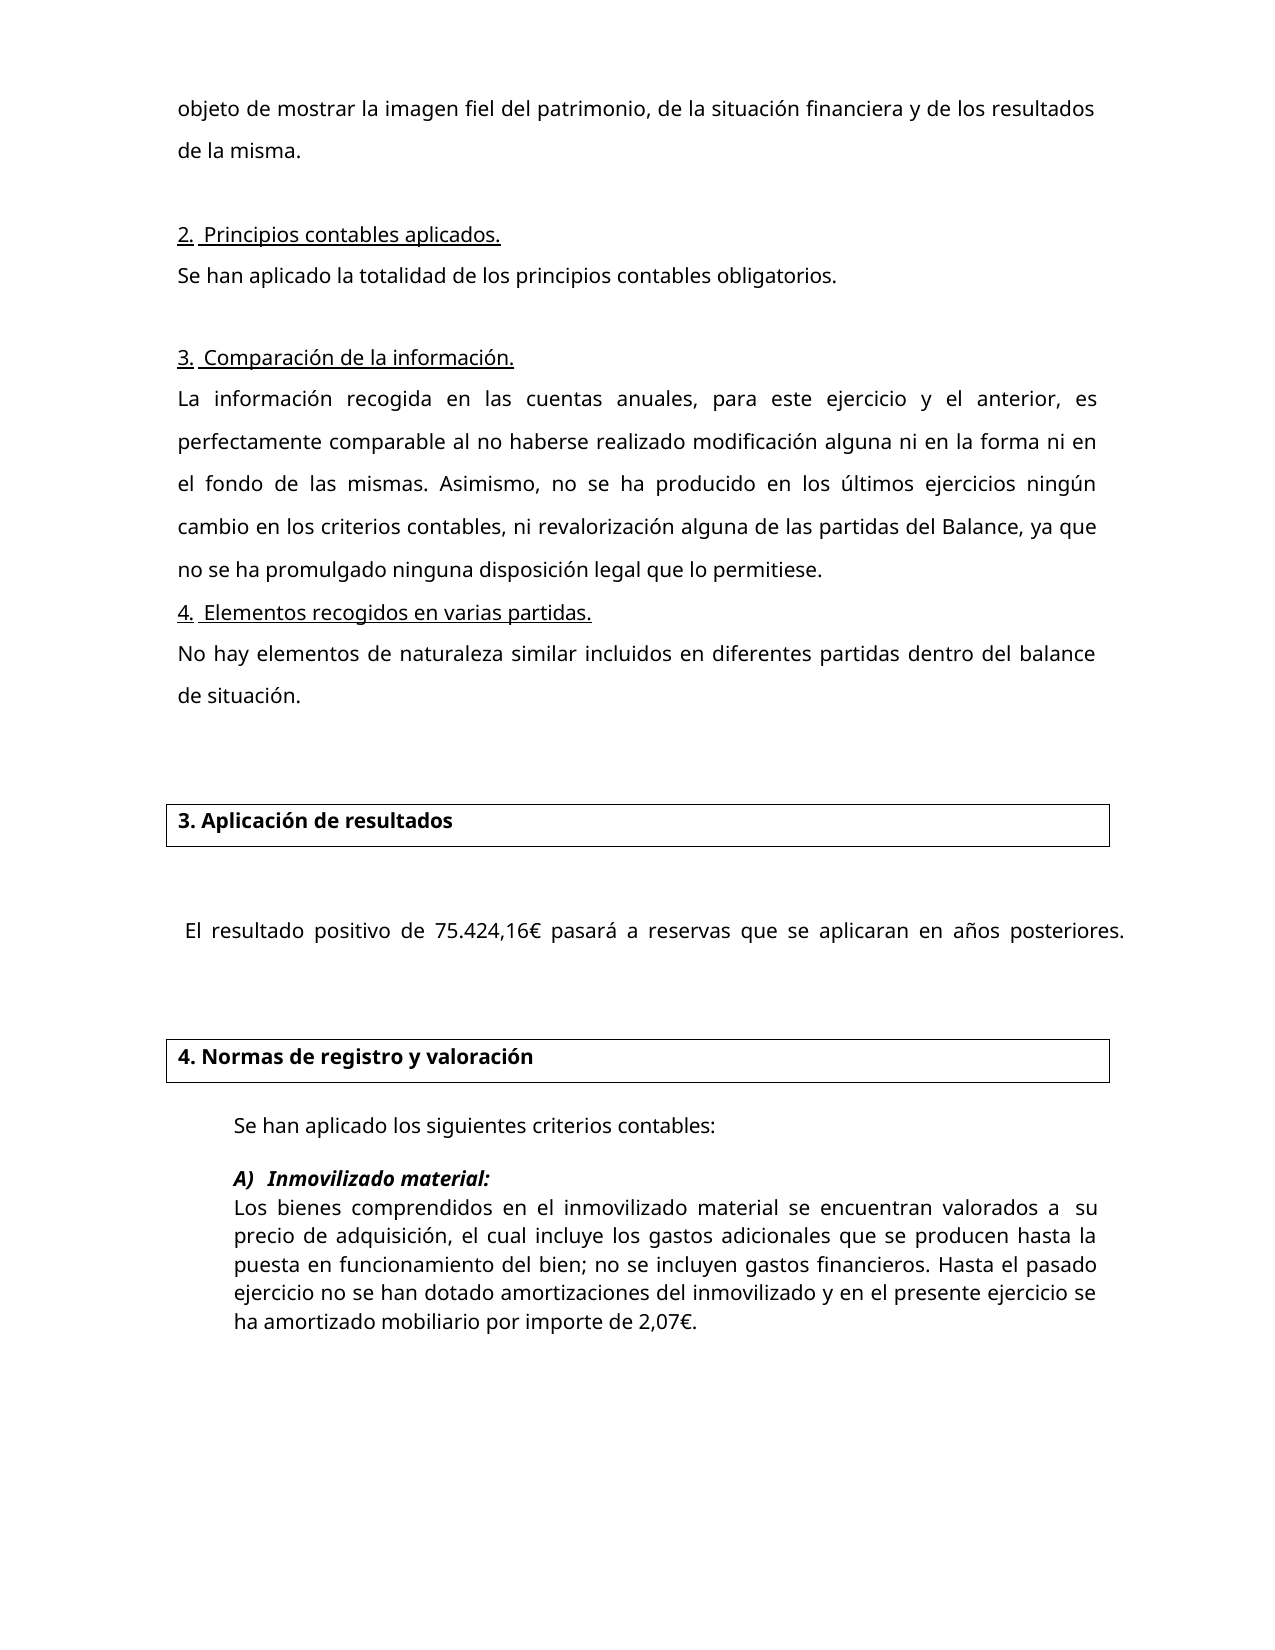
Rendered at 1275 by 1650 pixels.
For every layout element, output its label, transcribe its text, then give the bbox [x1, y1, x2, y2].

list Comparación de la información. [177, 343, 1201, 372]
text Se han aplicado la totalidad de los principios contables obligatorios. [177, 261, 1201, 290]
text 3. Aplicación de resultados [178, 807, 1109, 835]
text Los bienes comprendidos en el inmovilizado material se encuentran valorados a su precio de adquisición, el cual incluye los gastos adicionales que se producen hasta la puesta en funcionamiento del bien; no se incluyen gastos financieros. Hasta el pasado ejercicio no se han dotado amortizaciones del inmovilizado y en el presente ejercicio se ha amortizado mobiliario por importe de 2,07€. [233, 1193, 1098, 1335]
text objeto de mostrar la imagen fiel del patrimonio, de la situación financiera y de los resultados de la misma. [177, 94, 1097, 165]
text El resultado positivo de 75.424,16€ pasará a reservas que se aplicaran en años posteriores. [177, 917, 1164, 945]
text 4. Normas de registro y valoración [178, 1042, 1109, 1071]
text La información recogida en las cuentas anuales, para este ejercicio y el anterior, es perfectamente comparable al no haberse realizado modificación alguna ni en la forma ni en el fondo de las mismas. Asimismo, no se ha producido en los últimos ejercicios ningún cambio en los criterios contables, ni revalorización alguna de las partidas del Balance, ya que no se ha promulgado ninguna disposición legal que lo permitiese. [177, 384, 1098, 583]
text No hay elementos de naturaleza similar incluidos en diferentes partidas dentro del balance de situación. [177, 639, 1097, 710]
list Principios contables aplicados. [177, 220, 1201, 249]
text Se han aplicado los siguientes criterios contables: [233, 1111, 1201, 1139]
list Elementos recogidos en varias partidas. [177, 598, 1201, 626]
list Inmovilizado material: [233, 1164, 1201, 1193]
